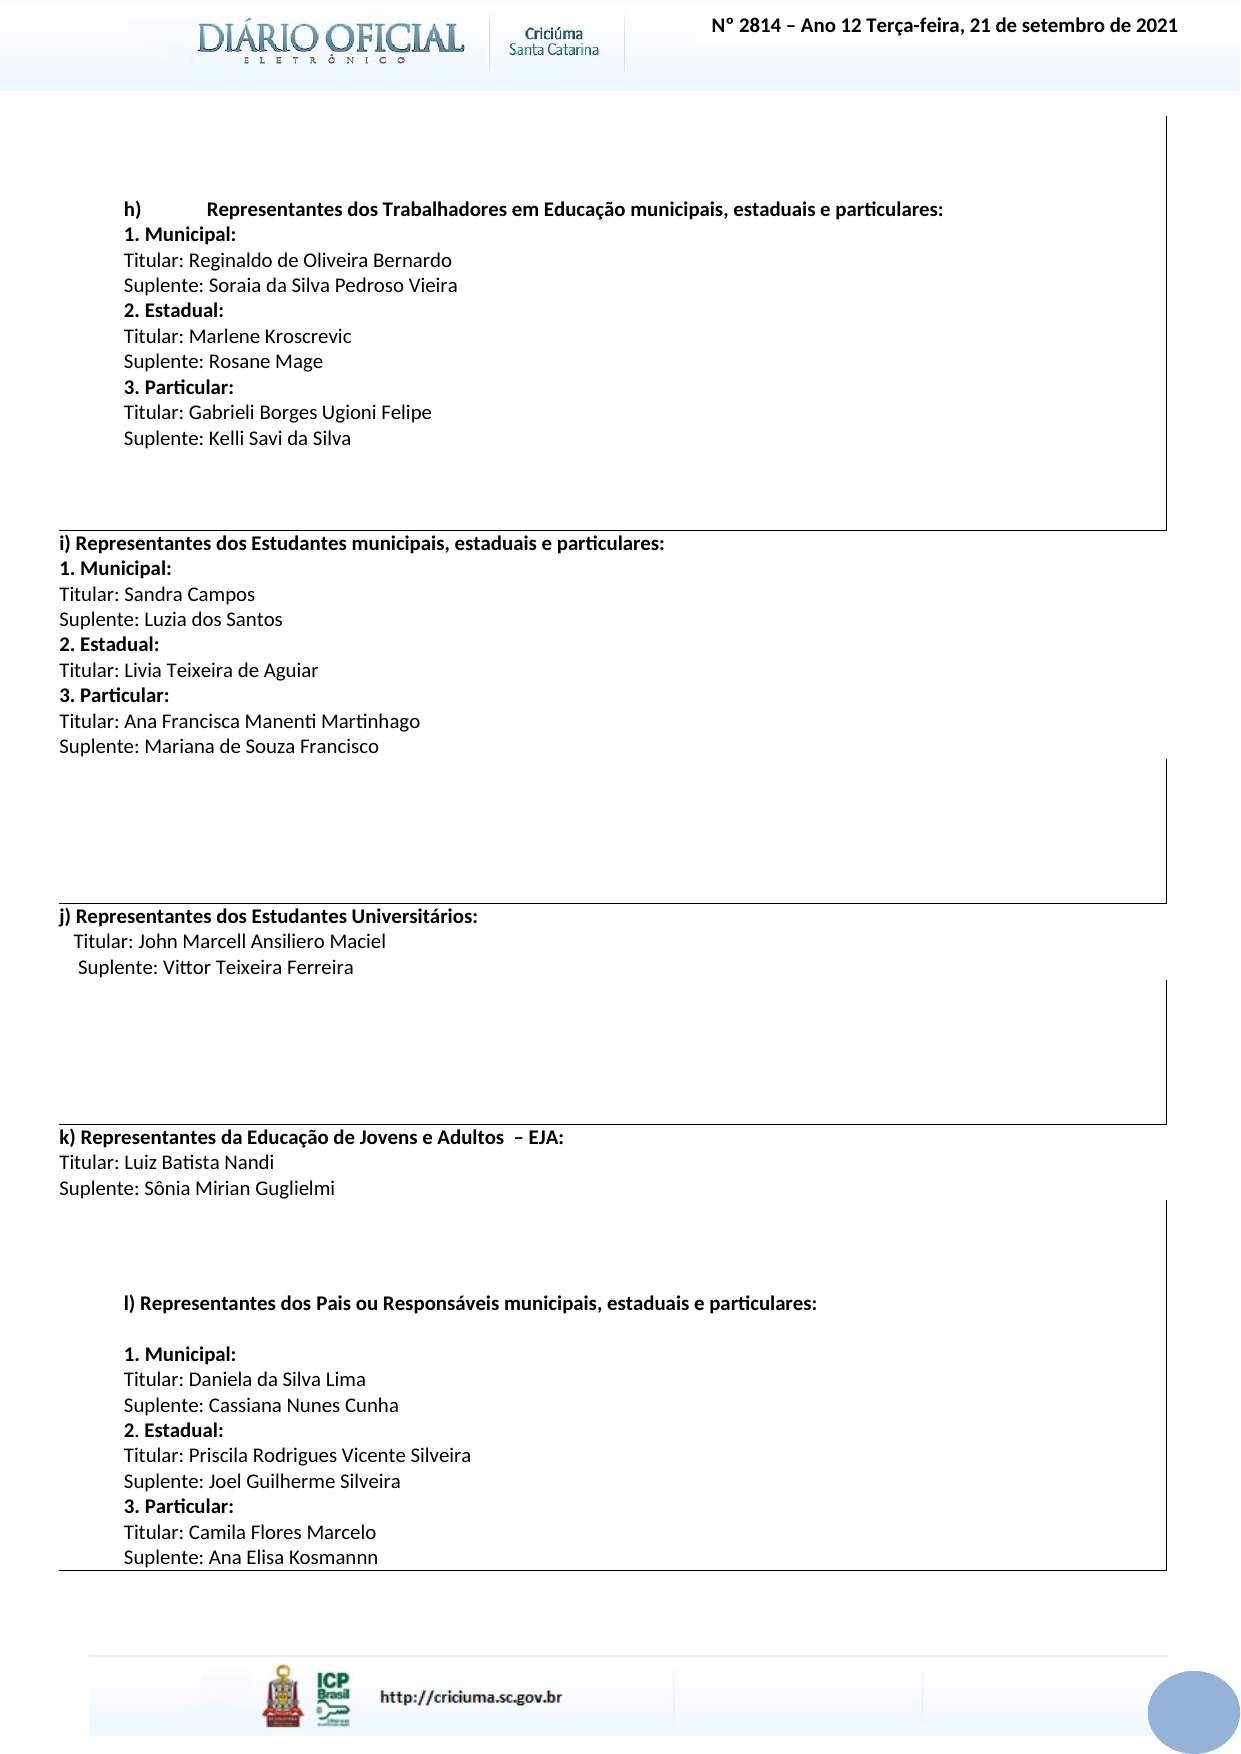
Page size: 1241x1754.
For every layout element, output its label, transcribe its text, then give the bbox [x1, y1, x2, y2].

text Titular: Gabrieli Borges Ugioni Felipe [59, 399, 1166, 425]
text 3. Particular: [59, 374, 1166, 399]
text Suplente: Luzia dos Santos [59, 606, 1167, 632]
text 1. Municipal: [59, 1341, 1166, 1366]
text 2. Estadual: [59, 632, 1167, 657]
text Suplente: Joel Guilherme Silveira [59, 1468, 1166, 1493]
text Titular: Daniela da Silva Lima [59, 1366, 1166, 1392]
text Suplente: Rosane Mage [59, 348, 1166, 374]
text 3. Particular: [59, 682, 1167, 708]
text Suplente: Vittor Teixeira Ferreira [59, 954, 1167, 979]
text 1. Municipal: [59, 221, 1166, 247]
text Titular: Priscila Rodrigues Vicente Silveira [59, 1443, 1166, 1468]
text Suplente: Mariana de Souza Francisco [59, 733, 1167, 759]
text Suplente: Ana Elisa Kosmannn [59, 1544, 1166, 1570]
text j) Representantes dos Estudantes Universitários: [59, 903, 1167, 929]
text Titular: Sandra Campos [59, 581, 1167, 606]
text 3. Particular: [59, 1493, 1167, 1519]
text Suplente: Kelli Savi da Silva [59, 425, 1166, 450]
text 1. Municipal: [59, 555, 1167, 581]
text Titular: Livia Teixeira de Aguiar [59, 657, 1167, 682]
text 2. Estadual: [59, 1417, 1166, 1443]
text Suplente: Soraia da Silva Pedroso Vieira [59, 272, 1166, 298]
text h) Representantes dos Trabalhadores em Educação municipais, estaduais e particulares: [59, 196, 1166, 221]
text Titular: Marlene Kroscrevic [59, 323, 1166, 348]
text Titular: Camila Flores Marcelo [59, 1519, 1166, 1544]
text 2. Estadual: [59, 298, 1166, 323]
text Titular: Reginaldo de Oliveira Bernardo [59, 247, 1166, 272]
text i) Representantes dos Estudantes municipais, estaduais e particulares: [59, 530, 1167, 555]
text Suplente: Sônia Mirian Guglielmi [59, 1175, 1167, 1200]
text Suplente: Cassiana Nunes Cunha [59, 1392, 1166, 1417]
text Titular: John Marcell Ansiliero Maciel [59, 929, 1167, 954]
text Titular: Ana Francisca Manenti Martinhago [59, 708, 1167, 733]
text l) Representantes dos Pais ou Responsáveis municipais, estaduais e particulares: [59, 1290, 1166, 1316]
text Titular: Luiz Batista Nandi [59, 1149, 1167, 1175]
text k) Representantes da Educação de Jovens e Adultos – EJA: [59, 1124, 1167, 1149]
